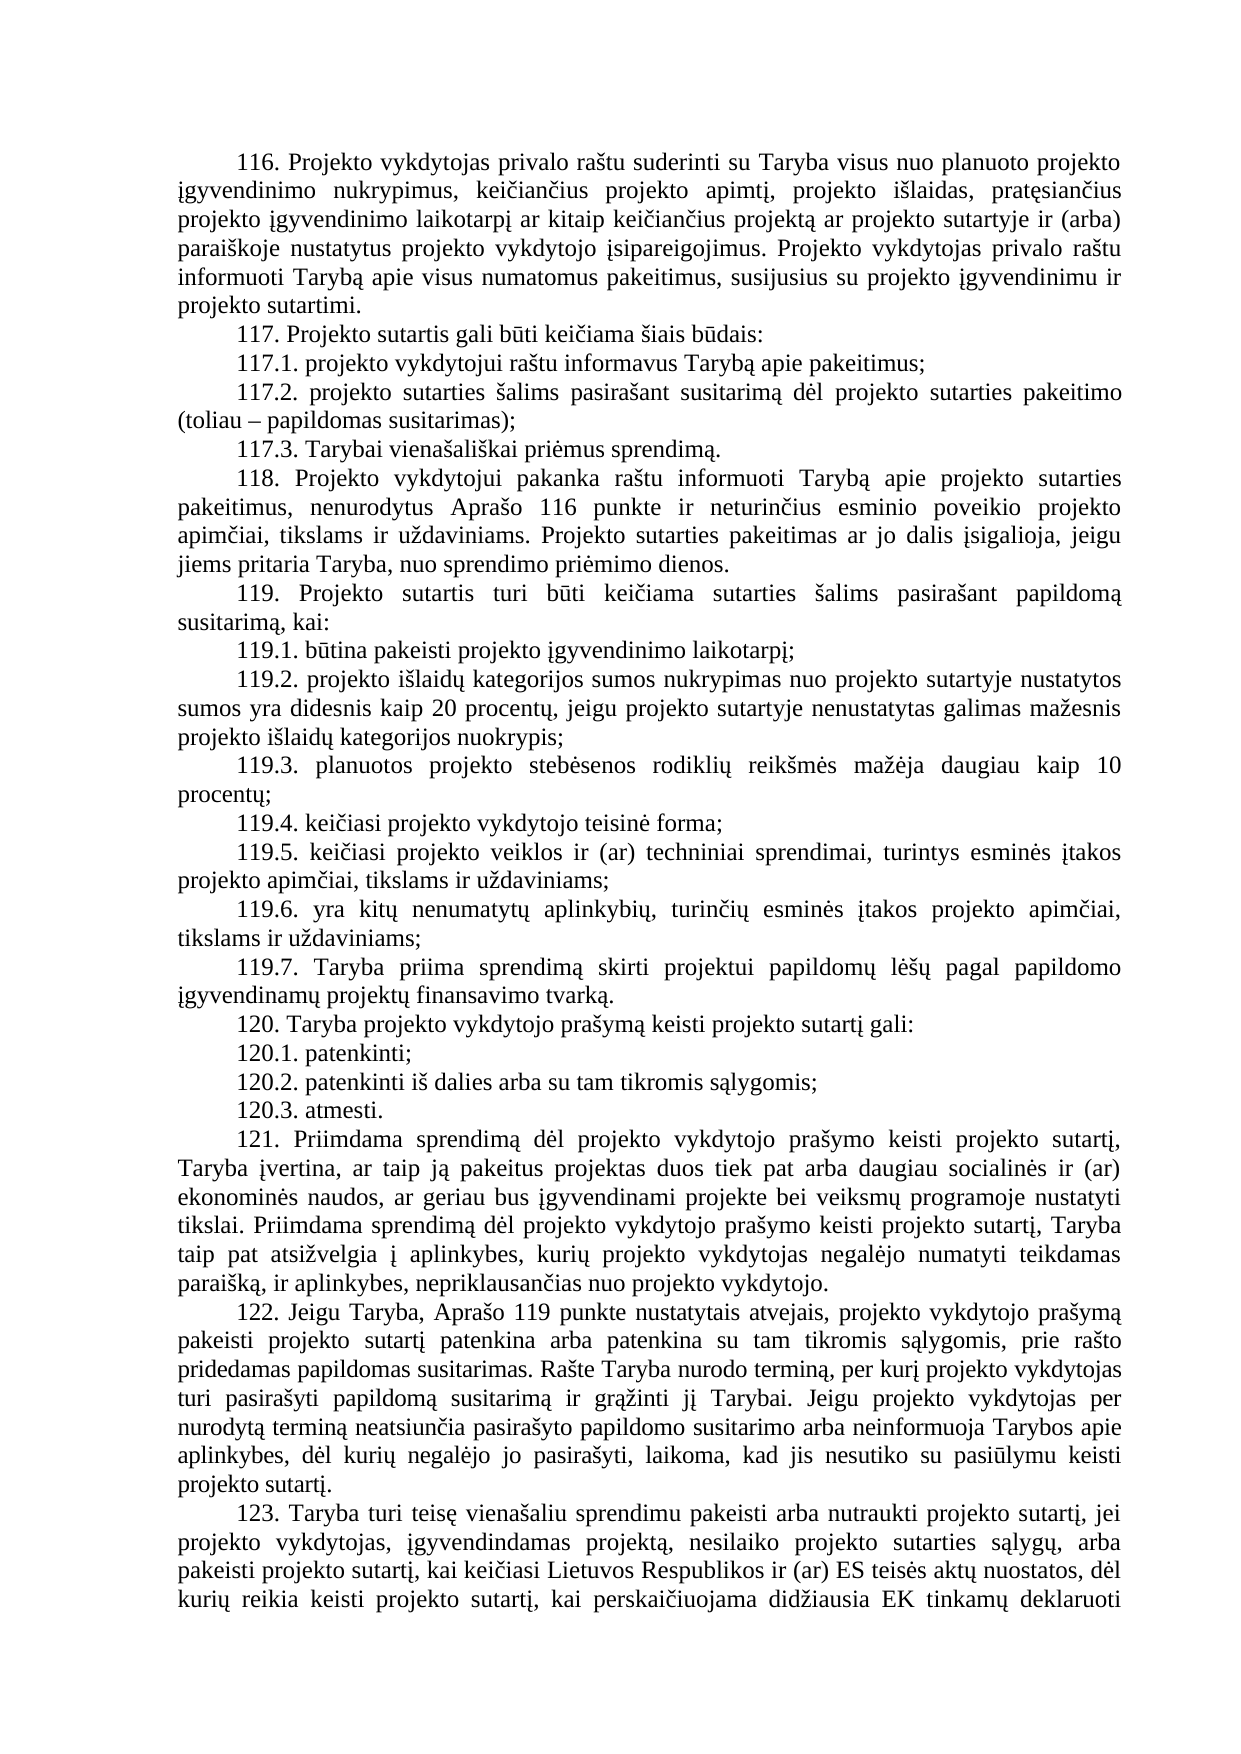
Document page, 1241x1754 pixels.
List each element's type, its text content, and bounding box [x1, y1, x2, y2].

text 117.2. projekto sutarties šalims pasirašant susitarimą dėl projekto sutarties pakeitimo (toliau – papildomas susitarimas); [177, 377, 1122, 434]
text 123. Taryba turi teisę vienašaliu sprendimu pakeisti arba nutraukti projekto sutartį, jei projekto vykdytojas, įgyvendindamas projektą, nesilaiko projekto sutarties sąlygų, arba pakeisti projekto sutartį, kai keičiasi Lietuvos Respublikos ir (ar) ES teisės aktų nuostatos, dėl kurių reikia keisti projekto sutartį, kai perskaičiuojama didžiausia EK tinkamų deklaruoti [177, 1498, 1122, 1613]
text 120. Taryba projekto vykdytojo prašymą keisti projekto sutartį gali: [177, 1009, 1122, 1038]
text 119.2. projekto išlaidų kategorijos sumos nukrypimas nuo projekto sutartyje nustatytos sumos yra didesnis kaip 20 procentų, jeigu projekto sutartyje nenustatytas galimas mažesnis projekto išlaidų kategorijos nuokrypis; [177, 664, 1122, 751]
text 116. Projekto vykdytojas privalo raštu suderinti su Taryba visus nuo planuoto projekto įgyvendinimo nukrypimus, keičiančius projekto apimtį, projekto išlaidas, pratęsiančius projekto įgyvendinimo laikotarpį ar kitaip keičiančius projektą ar projekto sutartyje ir (arba) paraiškoje nustatytus projekto vykdytojo įsipareigojimus. Projekto vykdytojas privalo raštu informuoti Tarybą apie visus numatomus pakeitimus, susijusius su projekto įgyvendinimu ir projekto sutartimi. [177, 147, 1122, 319]
text 120.2. patenkinti iš dalies arba su tam tikromis sąlygomis; [177, 1067, 1122, 1096]
text 122. Jeigu Taryba, Aprašo 119 punkte nustatytais atvejais, projekto vykdytojo prašymą pakeisti projekto sutartį patenkina arba patenkina su tam tikromis sąlygomis, prie rašto pridedamas papildomas susitarimas. Rašte Taryba nurodo terminą, per kurį projekto vykdytojas turi pasirašyti papildomą susitarimą ir grąžinti jį Tarybai. Jeigu projekto vykdytojas per nurodytą terminą neatsiunčia pasirašyto papildomo susitarimo arba neinformuoja Tarybos apie aplinkybes, dėl kurių negalėjo jo pasirašyti, laikoma, kad jis nesutiko su pasiūlymu keisti projekto sutartį. [177, 1297, 1122, 1498]
text 117.1. projekto vykdytojui raštu informavus Tarybą apie pakeitimus; [177, 348, 1122, 377]
text 117. Projekto sutartis gali būti keičiama šiais būdais: [177, 319, 1122, 348]
text 119.7. Taryba priima sprendimą skirti projektui papildomų lėšų pagal papildomo įgyvendinamų projektų finansavimo tvarką. [177, 952, 1122, 1009]
text 117.3. Tarybai vienašališkai priėmus sprendimą. [177, 434, 1122, 463]
text 119.3. planuotos projekto stebėsenos rodiklių reikšmės mažėja daugiau kaip 10 procentų; [177, 751, 1122, 808]
text 119.4. keičiasi projekto vykdytojo teisinė forma; [177, 808, 1122, 837]
text 120.1. patenkinti; [177, 1038, 1122, 1067]
text 118. Projekto vykdytojui pakanka raštu informuoti Tarybą apie projekto sutarties pakeitimus, nenurodytus Aprašo 116 punkte ir neturinčius esminio poveikio projekto apimčiai, tikslams ir uždaviniams. Projekto sutarties pakeitimas ar jo dalis įsigalioja, jeigu jiems pritaria Taryba, nuo sprendimo priėmimo dienos. [177, 463, 1122, 578]
text 119. Projekto sutartis turi būti keičiama sutarties šalims pasirašant papildomą susitarimą, kai: [177, 578, 1122, 636]
text 120.3. atmesti. [177, 1096, 1122, 1124]
text 119.6. yra kitų nenumatytų aplinkybių, turinčių esminės įtakos projekto apimčiai, tikslams ir uždaviniams; [177, 894, 1122, 952]
text 119.1. būtina pakeisti projekto įgyvendinimo laikotarpį; [177, 636, 1122, 664]
text 121. Priimdama sprendimą dėl projekto vykdytojo prašymo keisti projekto sutartį, Taryba įvertina, ar taip ją pakeitus projektas duos tiek pat arba daugiau socialinės ir (ar) ekonominės naudos, ar geriau bus įgyvendinami projekte bei veiksmų programoje nustatyti tikslai. Priimdama sprendimą dėl projekto vykdytojo prašymo keisti projekto sutartį, Taryba taip pat atsižvelgia į aplinkybes, kurių projekto vykdytojas negalėjo numatyti teikdamas paraišką, ir aplinkybes, nepriklausančias nuo projekto vykdytojo. [177, 1124, 1122, 1297]
text 119.5. keičiasi projekto veiklos ir (ar) techniniai sprendimai, turintys esminės įtakos projekto apimčiai, tikslams ir uždaviniams; [177, 837, 1122, 894]
